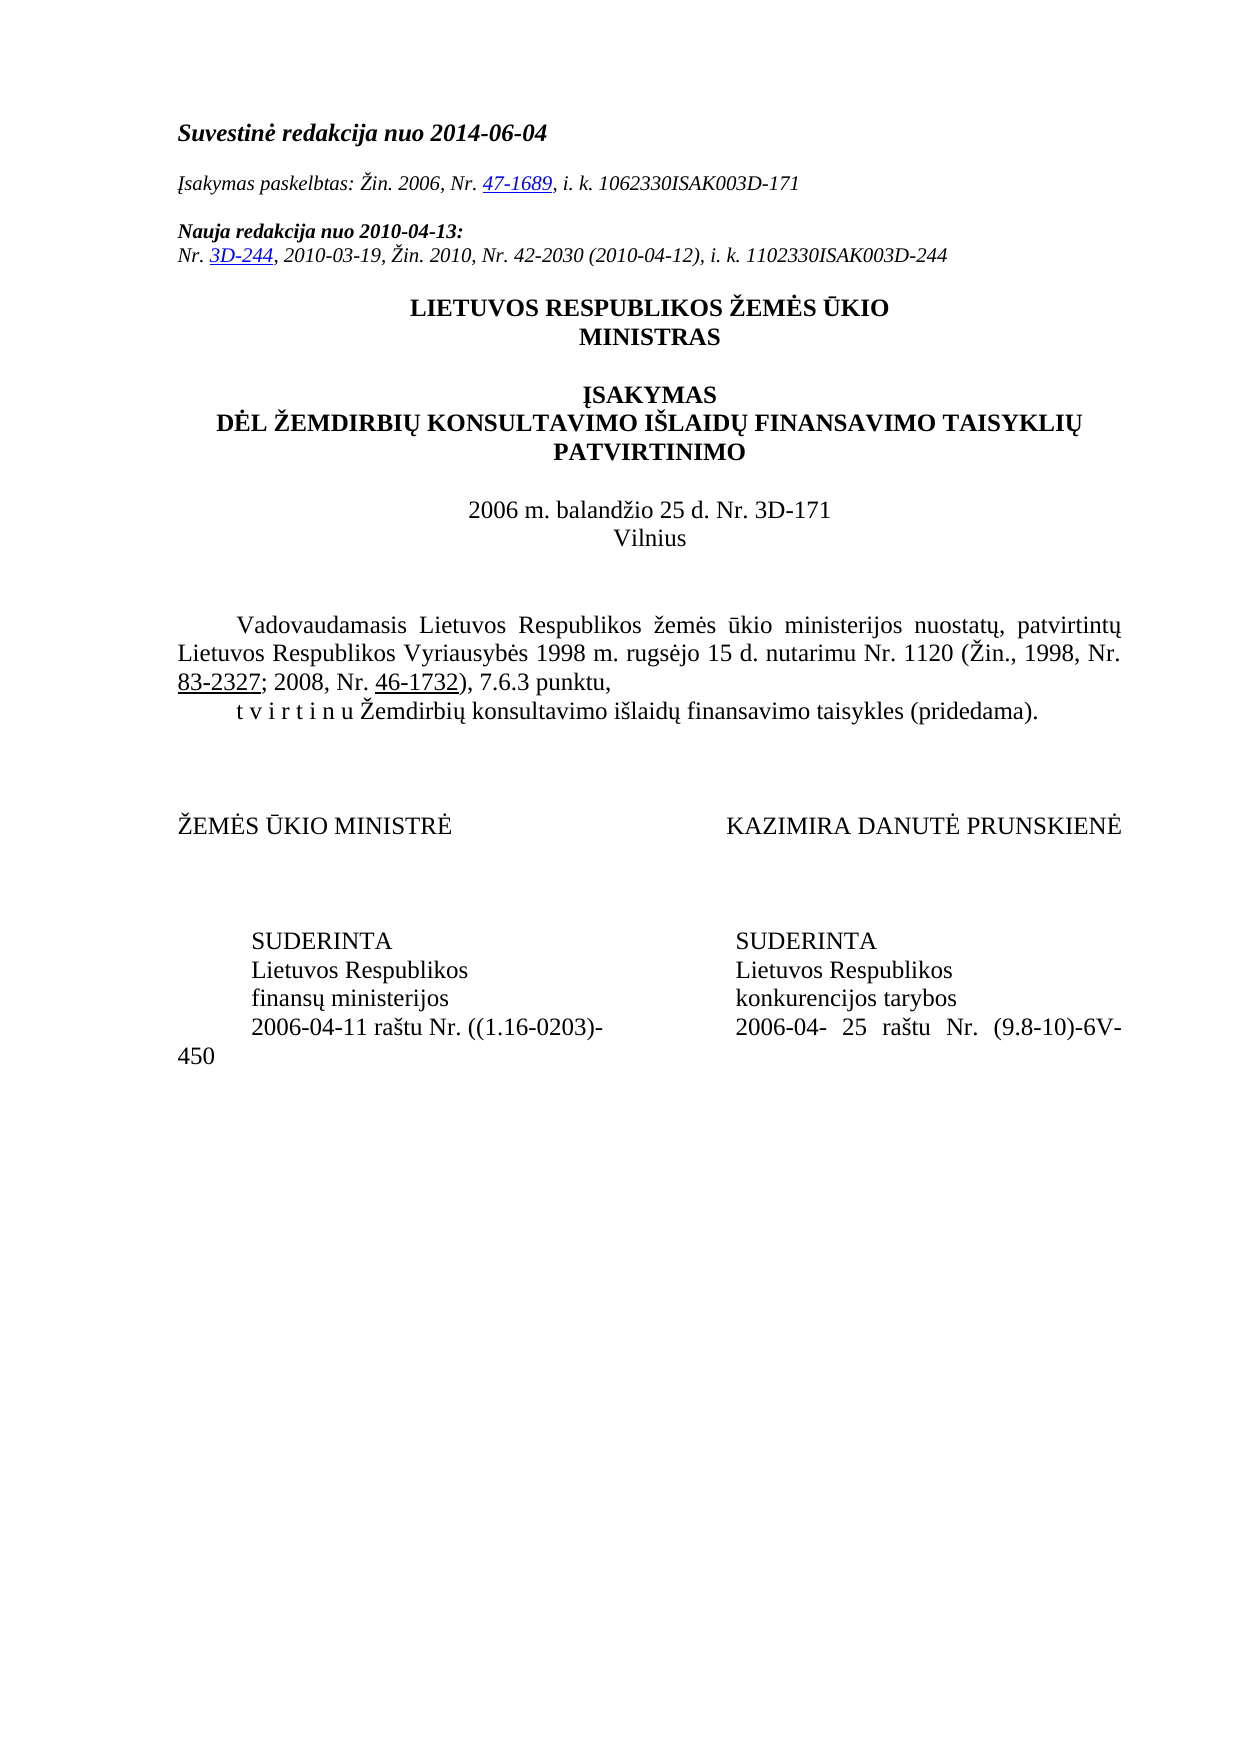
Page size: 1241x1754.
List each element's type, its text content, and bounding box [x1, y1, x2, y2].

text SUDERINTA SUDERINTA [177, 926, 1122, 955]
text t v i r t i n u Žemdirbių konsultavimo išlaidų finansavimo taisykles (pridedama). [177, 696, 1122, 725]
text 2006 m. balandžio 25 d. Nr. 3D-171 [177, 495, 1122, 523]
text ĮSAKYMAS [177, 380, 1122, 408]
text Nauja redakcija nuo 2010-04-13: [177, 219, 1122, 243]
text ŽEMĖS ŪKIO MINISTRĖ KAZIMIRA DANUTĖ PRUNSKIENĖ [177, 811, 1122, 840]
text Įsakymas paskelbtas: Žin. 2006, Nr. 47-1689, i. k. 1062330ISAK003D-171 [177, 171, 1122, 195]
text Vadovaudamasis Lietuvos Respublikos žemės ūkio ministerijos nuostatų, patvirtintų Lietuvos Respublikos Vyriausybės 1998 m. rugsėjo 15 d. nutarimu Nr. 1120 (Žin., 1998, Nr. 83-2327; 2008, Nr. 46-1732), 7.6.3 punktu, [177, 610, 1122, 696]
text Nr. 3D-244, 2010-03-19, Žin. 2010, Nr. 42-2030 (2010-04-12), i. k. 1102330ISAK003D-244 [177, 243, 1122, 267]
text Vilnius [177, 523, 1122, 552]
text Lietuvos Respublikos Lietuvos Respublikos [177, 955, 1122, 983]
text 2006-04-11 raštu Nr. ((1.16-0203)- 2006-04- 25 raštu Nr. (9.8-10)-6V-450 [177, 1012, 1122, 1070]
text finansų ministerijos konkurencijos tarybos [177, 983, 1122, 1012]
text MINISTRAS [177, 322, 1122, 351]
text Suvestinė redakcija nuo 2014-06-04 [177, 118, 1122, 147]
text LIETUVOS RESPUBLIKOS ŽEMĖS ŪKIO [177, 293, 1122, 322]
text DĖL ŽEMDIRBIŲ KONSULTAVIMO IŠLAIDŲ FINANSAVIMO TAISYKLIŲ PATVIRTINIMO [177, 408, 1122, 466]
